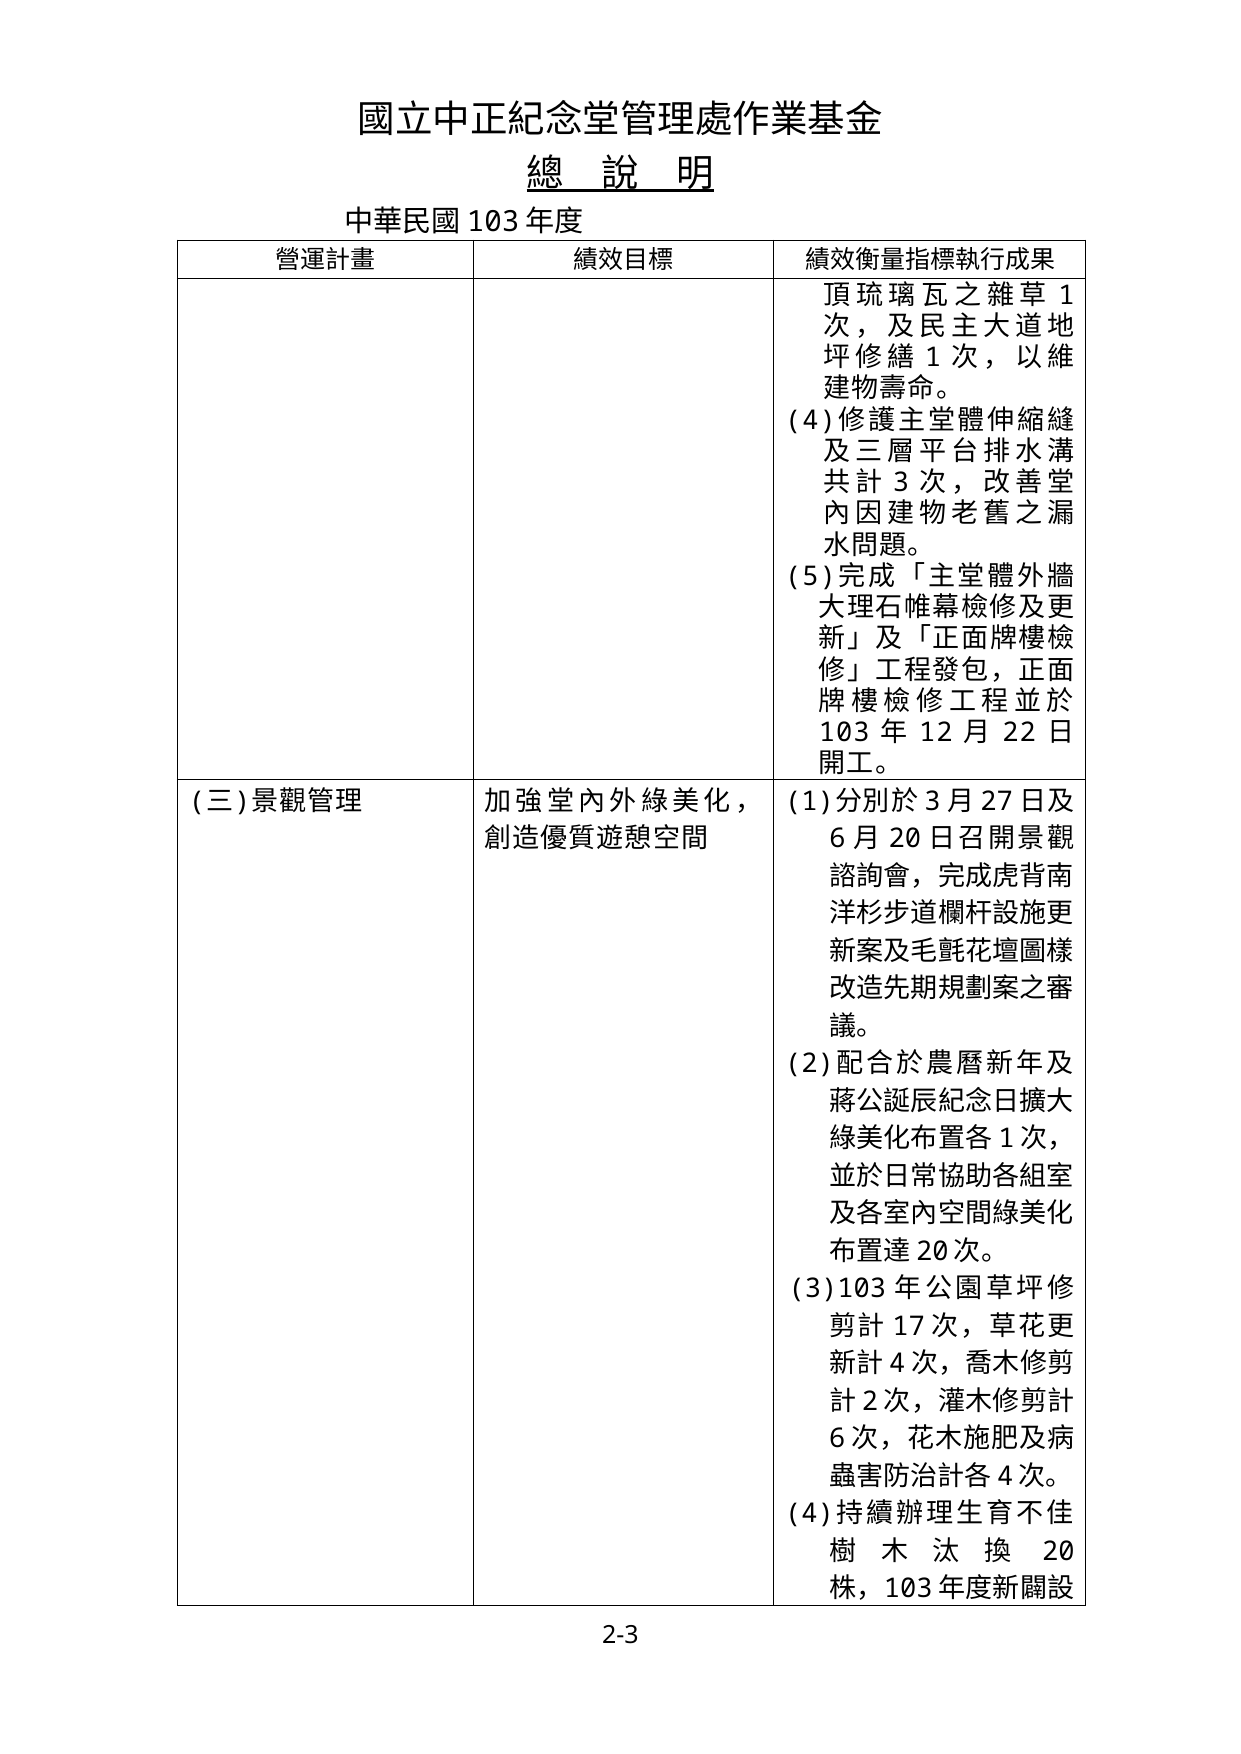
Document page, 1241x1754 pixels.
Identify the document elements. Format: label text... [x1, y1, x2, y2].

table_cell [178, 279, 473, 779]
table_cell (三)景觀管理 [178, 780, 473, 1605]
table_header 營運計畫 [178, 241, 473, 278]
table_cell 加強堂內外綠美化，創造優質遊憩空間 [474, 780, 773, 1605]
table_header 績效目標 [474, 241, 773, 278]
table_cell 頂琉璃瓦之雜草1次，及民主大道地坪修繕1次，以維建物壽命。 (4)修護主堂體伸縮縫及三層平台排水溝共計3次，改善堂內因建物老舊之漏水問題。 (5)完成「主堂體外牆大理石帷幕檢修及更新」及「正面牌樓檢修」工程發包，正面牌樓檢修工程並於103年12月22日開工。 [774, 279, 1085, 779]
table_cell (1)分別於3月27日及6月20日召開景觀諮詢會，完成虎背南洋杉步道欄杆設施更新案及毛氈花壇圖樣改造先期規劃案之審議。 (2)配合於農曆新年及蔣公誕辰紀念日擴大綠美化布置各1次，並於日常協助各組室及各室內空間綠美化布置達20次。 (3)103年公園草坪修剪計17次，草花更新計4次，喬木修剪計2次，灌木修剪計6次，花木施肥及病蟲害防治計各4次。 (4)持續辦理生育不佳樹木汰換20株，103年度新闢設 [774, 780, 1085, 1605]
table_cell [474, 279, 773, 779]
table_header 績效衡量指標執行成果 [774, 241, 1085, 278]
